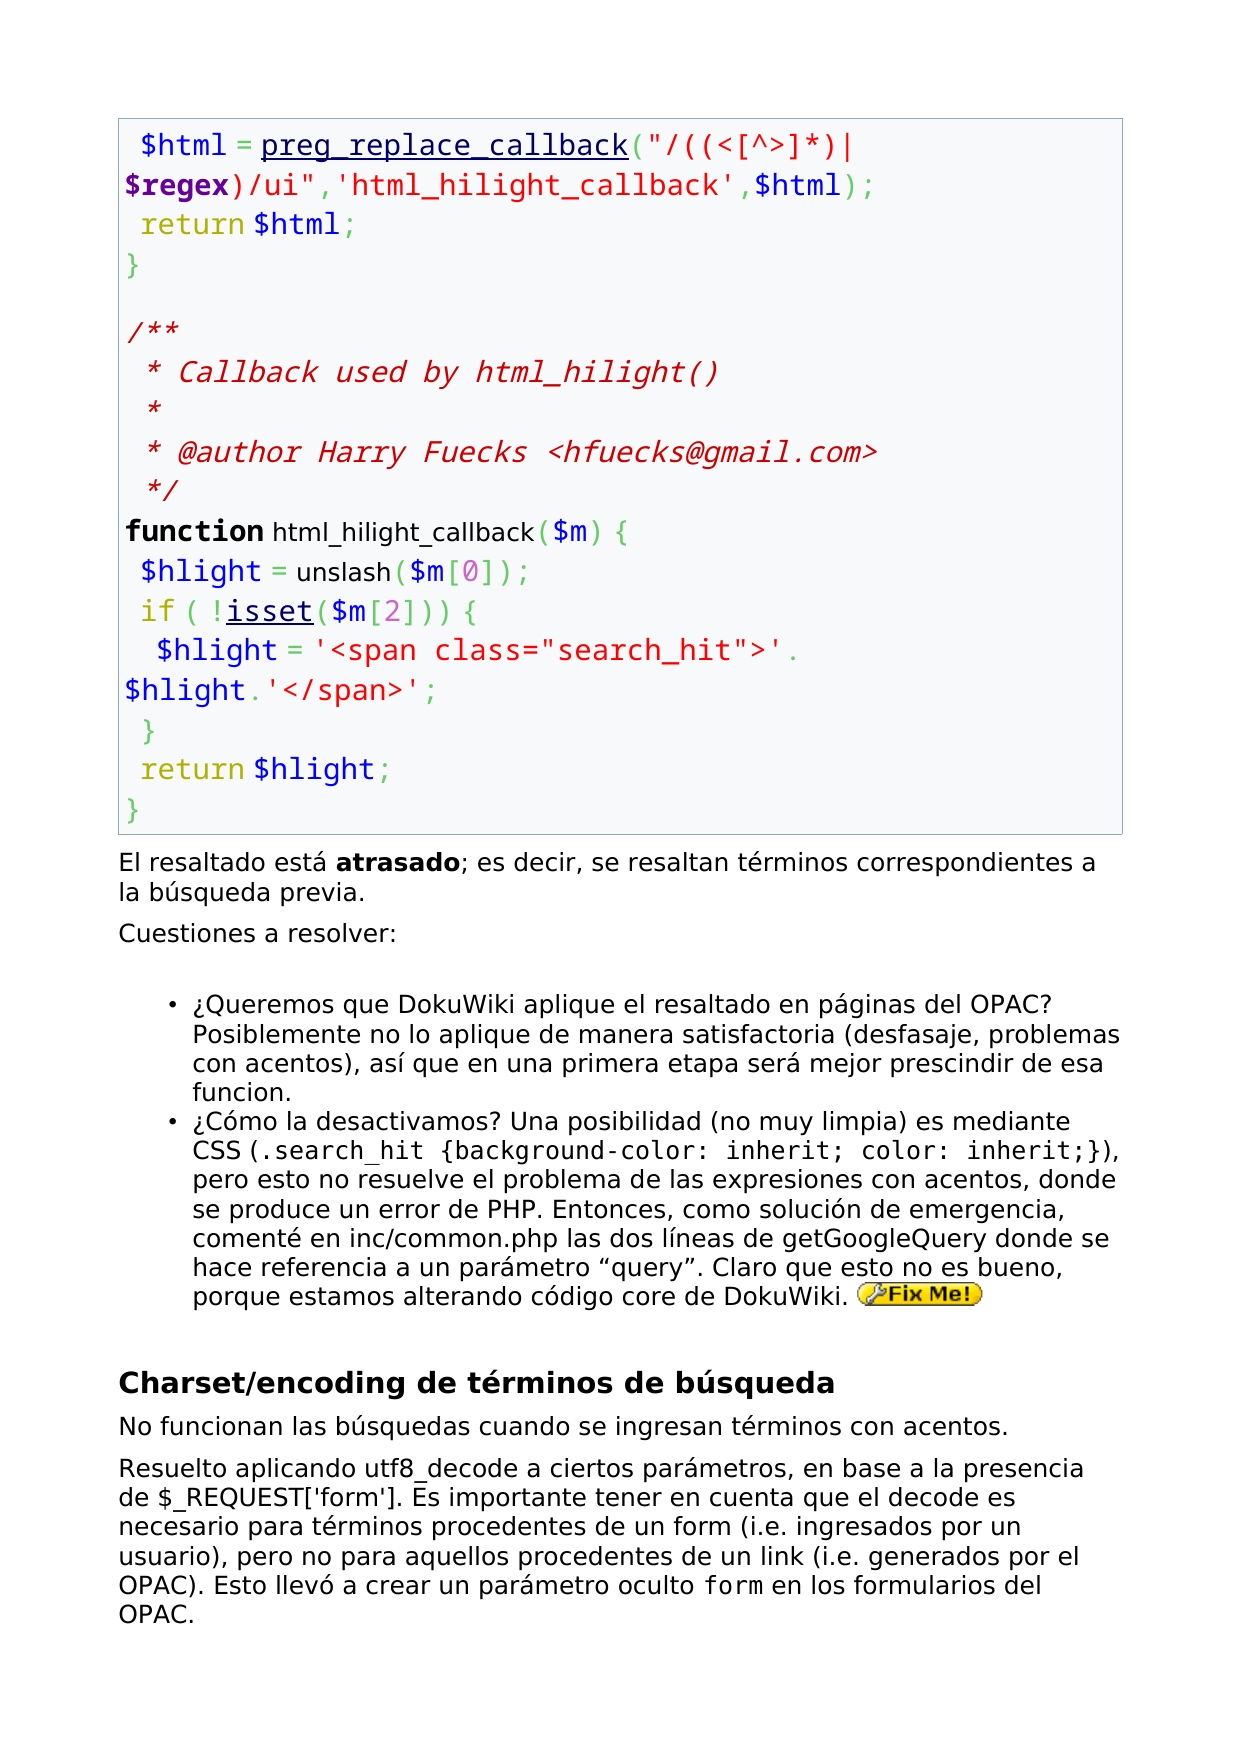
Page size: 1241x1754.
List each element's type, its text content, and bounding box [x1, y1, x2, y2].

picture [857, 1282, 983, 1306]
text Cuestiones a resolver: [118, 919, 1122, 949]
text No funcionan las búsquedas cuando se ingresan términos con acentos. [118, 1413, 1122, 1442]
text El resaltado está atrasado; es decir, se resaltan términos correspondientes a la búsqueda previa. [118, 849, 1122, 907]
table_header $html = preg_replace_callback("/((<[^>]*)|$regex)/ui",'html_hilight_callback',$html); return $html; } /** * Callback used by html_hilight() * * @author Harry Fuecks <hfuecks@gmail.com> */ function html_hilight_callback($m) { $hlight = unslash($m[0]); if ( !isset($m[2])) { $hlight = '<span class="search_hit">'.$hlight.'</span>'; } return $hlight; } [119, 119, 1122, 834]
text Resuelto aplicando utf8_decode a ciertos parámetros, en base a la presencia de $_REQUEST['form']. Es importante tener en cuenta que el decode es necesario para términos procedentes de un form (i.e. ingresados por un usuario), pero no para aquellos procedentes de un link (i.e. generados por el OPAC). Esto llevó a crear un parámetro oculto form en los formularios del OPAC. [118, 1454, 1122, 1629]
subtitle Charset/encoding de términos de búsqueda [118, 1366, 1122, 1400]
list ¿Cómo la desactivamos? Una posibilidad (no muy limpia) es mediante CSS (.search_hit {background-color: inherit; color: inherit;}), pero esto no resuelve el problema de las expresiones con acentos, donde se produce un error de PHP. Entonces, como solución de emergencia, comenté en inc/common.php las dos líneas de getGoogleQuery donde se hace referencia a un parámetro “query”. Claro que esto no es bueno, porque estamos alterando código core de DokuWiki. [177, 1107, 1122, 1312]
list ¿Queremos que DokuWiki aplique el resaltado en páginas del OPAC? Posiblemente no lo aplique de manera satisfactoria (desfasaje, problemas con acentos), así que en una primera etapa será mejor prescindir de esa funcion. [177, 991, 1122, 1107]
